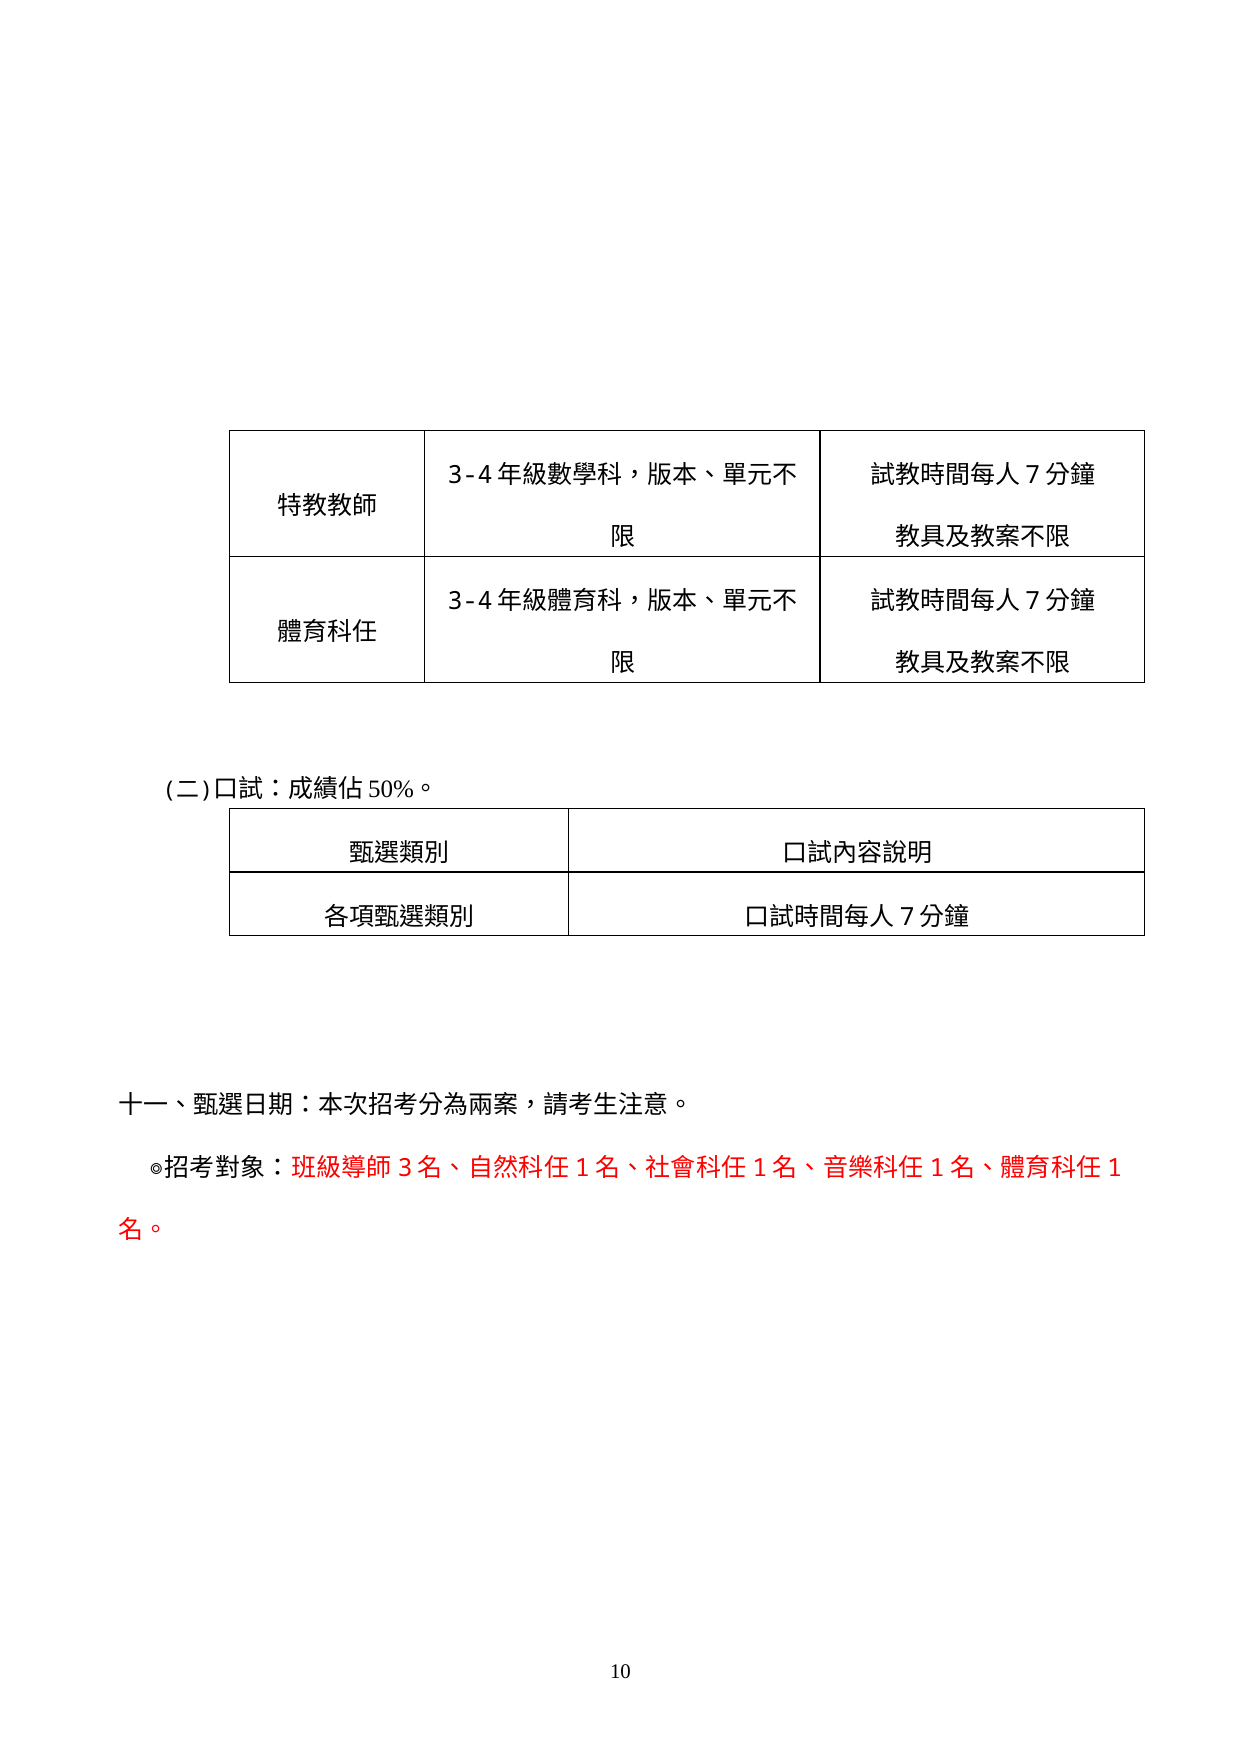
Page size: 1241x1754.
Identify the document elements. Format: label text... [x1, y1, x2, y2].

table_cell 各項甄選類別 [230, 873, 568, 935]
table_cell 特教教師 [230, 431, 424, 556]
table_cell 試教時間每人7分鐘 教具及教案不限 [821, 431, 1144, 556]
text (二)口試：成績佔50%。 [162, 745, 1122, 808]
table_cell 口試時間每人7分鐘 [569, 873, 1144, 935]
text 十一、甄選日期：本次招考分為兩案，請考生注意。 [118, 1061, 1122, 1123]
table_cell 體育科任 [230, 557, 424, 682]
text ◎招考對象：班級導師3名、自然科任1名、社會科任1名、音樂科任1名、體育科任1名。 [118, 1123, 1122, 1248]
table_cell 3-4年級體育科，版本、單元不限 [425, 557, 819, 682]
table_header 口試內容說明 [569, 809, 1144, 871]
table_cell 試教時間每人7分鐘 教具及教案不限 [821, 557, 1144, 682]
table_cell 3-4年級數學科，版本、單元不限 [425, 431, 819, 556]
table_header 甄選類別 [230, 809, 568, 871]
